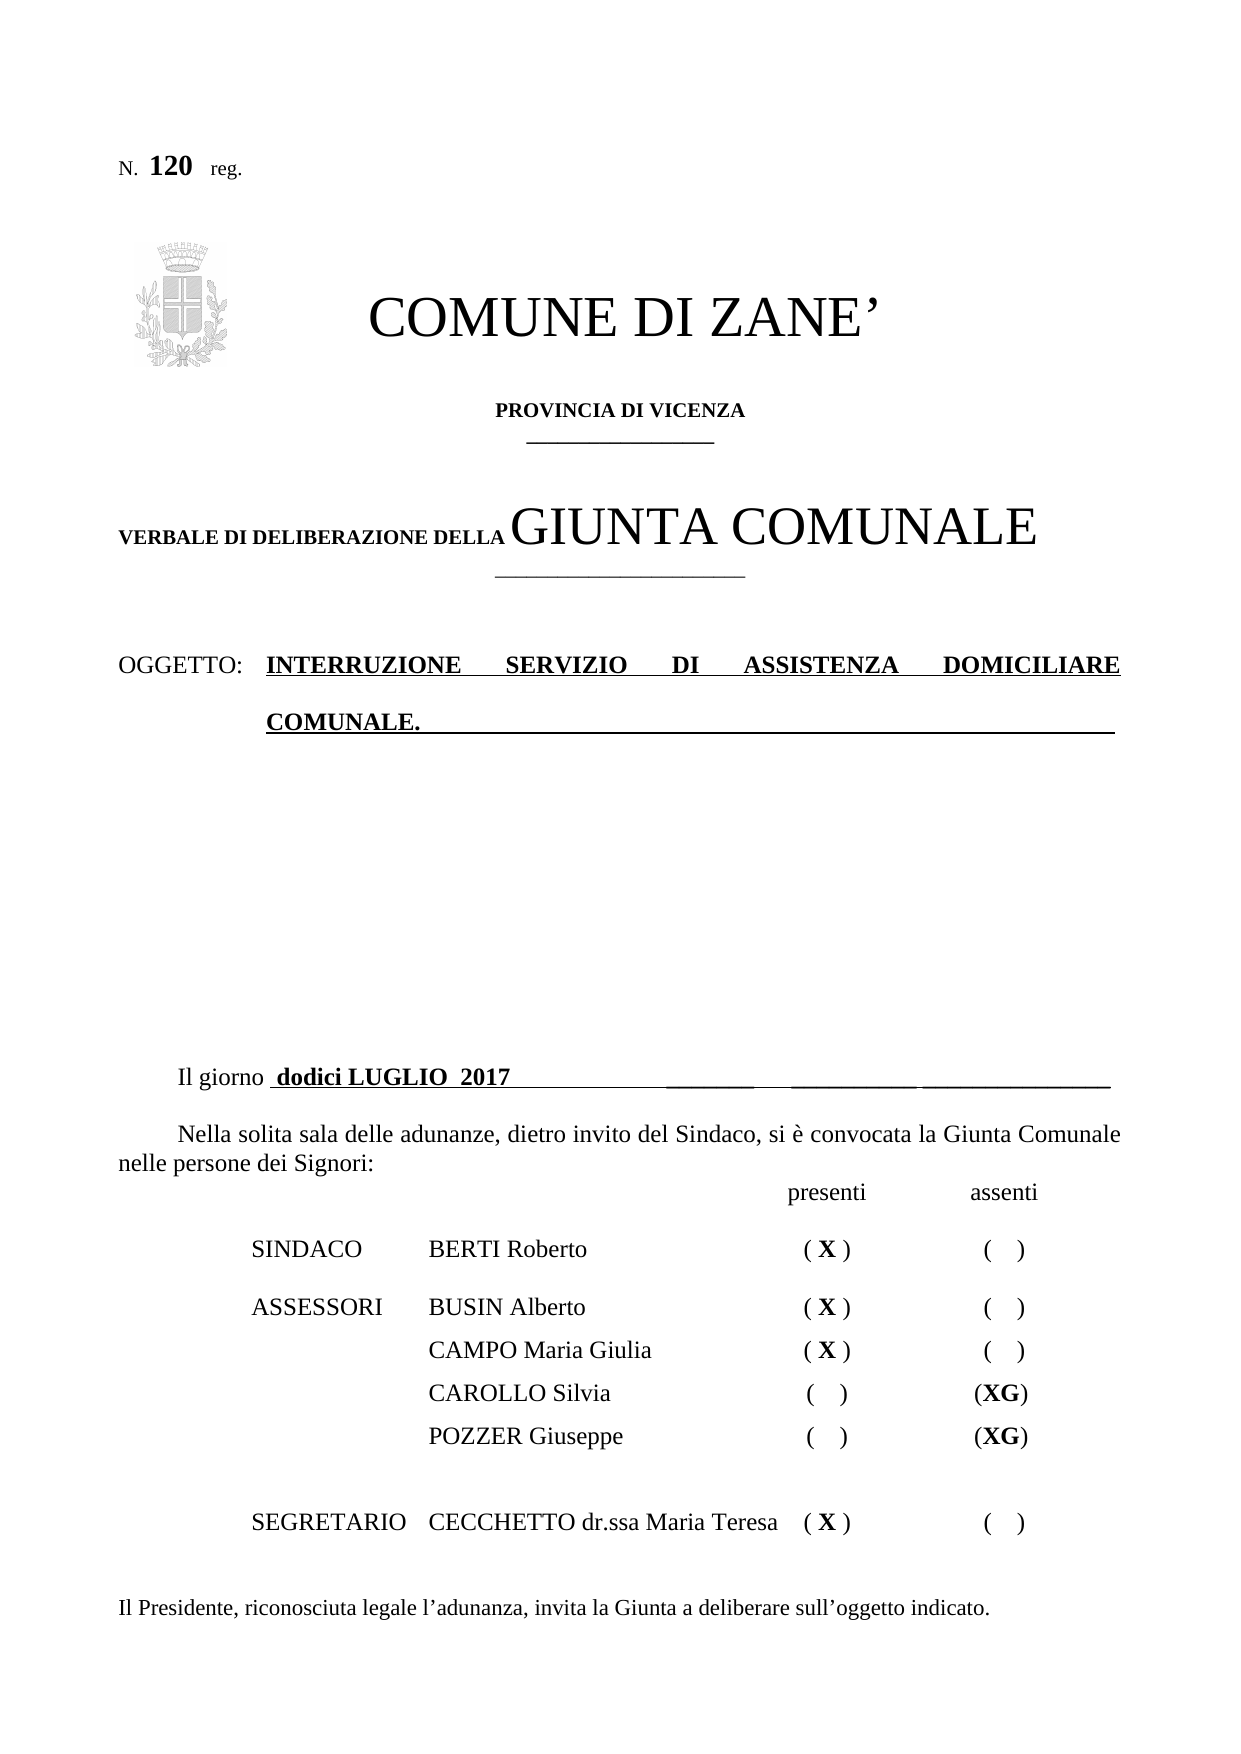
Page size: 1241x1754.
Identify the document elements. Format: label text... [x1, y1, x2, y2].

text N. 120 reg. [118, 148, 1122, 181]
text presenti assenti [118, 1177, 1122, 1206]
text SEGRETARIO CECCHETTO dr.ssa Maria Teresa ( X ) ( ) [118, 1507, 1122, 1536]
text CAROLLO Silvia ( ) (XG) [118, 1378, 1122, 1407]
text Il Presidente, riconosciuta legale l’adunanza, invita la Giunta a deliberare sull’oggetto indicato. [118, 1594, 1122, 1620]
text ASSESSORI BUSIN Alberto ( X ) ( ) [118, 1292, 1122, 1321]
text COMUNE DI ZANE’ [118, 234, 1122, 398]
text POZZER Giuseppe ( ) (XG) [118, 1421, 1122, 1450]
text Nella solita sala delle adunanze, dietro invito del Sindaco, si è convocata la Giunta Comunale nelle persone dei Signori: [118, 1119, 1122, 1177]
text VERBALE DI DELIBERAZIONE DELLA GIUNTA COMUNALE [118, 494, 1122, 556]
text Il giorno dodici LUGLIO 2017 _______ __________ _______________ [118, 1062, 1122, 1091]
text OGGETTO: INTERRUZIONE SERVIZIO DI ASSISTENZA DOMICILIARE COMUNALE. [118, 650, 1121, 736]
text ________________________ [118, 556, 1122, 580]
text __________________ [118, 422, 1122, 446]
text CAMPO Maria Giulia ( X ) ( ) [118, 1335, 1122, 1364]
text PROVINCIA DI VICENZA [118, 398, 1122, 422]
text SINDACO BERTI Roberto ( X ) ( ) [118, 1234, 1122, 1263]
